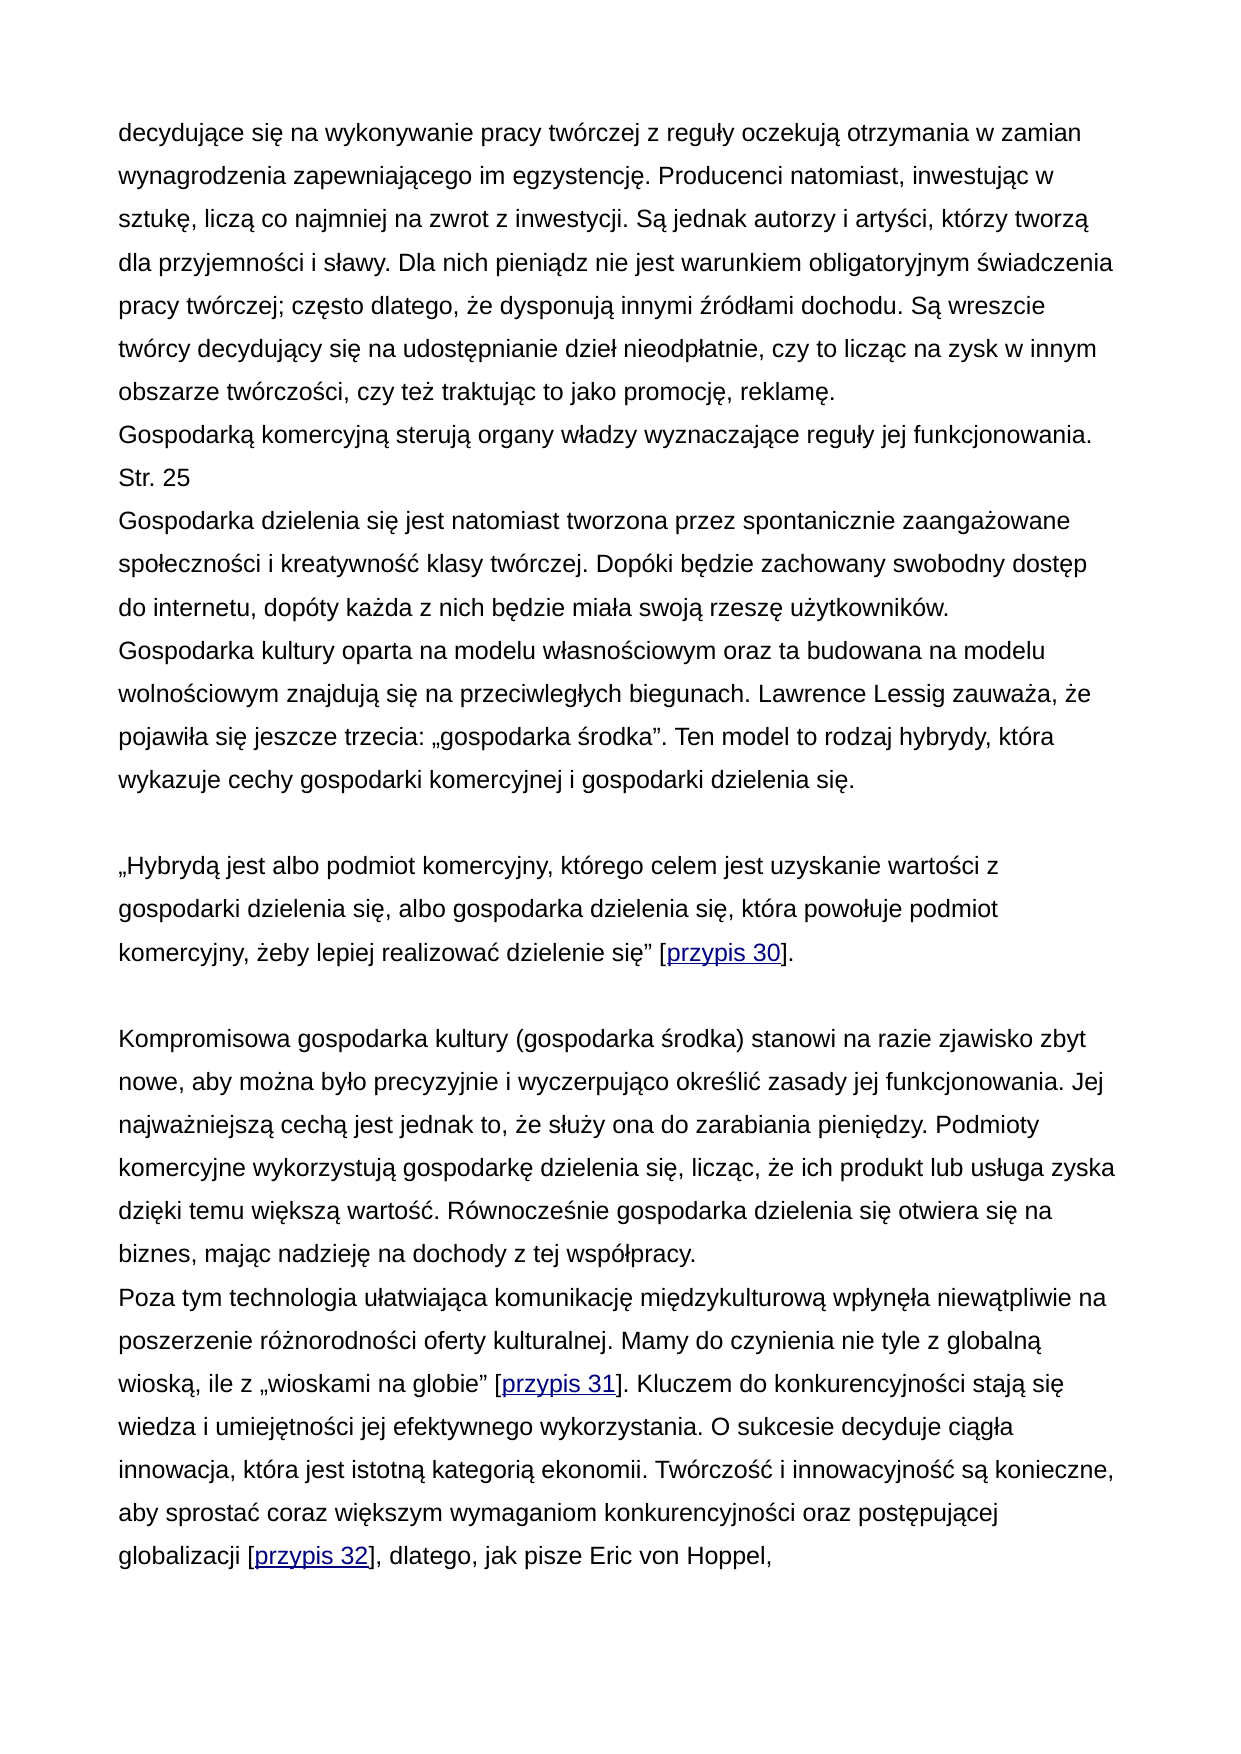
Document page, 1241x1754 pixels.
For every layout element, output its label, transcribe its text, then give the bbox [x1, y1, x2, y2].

text Str. 25 [118, 463, 1122, 492]
text Poza tym technologia ułatwiająca komunikację międzykulturową wpłynęła niewątpliwie na poszerzenie różnorodności oferty kulturalnej. Mamy do czynienia nie tyle z globalną wioską, ile z „wioskami na globie” [przypis 31]. Kluczem do konkurencyjności stają się wiedza i umiejętności jej efektywnego wykorzystania. O sukcesie decyduje ciągła innowacja, która jest istotną kategorią ekonomii. Twórczość i innowacyjność są konieczne, aby sprostać coraz większym wymaganiom konkurencyjności oraz postępującej globalizacji [przypis 32], dlatego, jak pisze Eric von Hoppel, [118, 1282, 1122, 1570]
text Gospodarka dzielenia się jest natomiast tworzona przez spontanicznie zaangażowane społeczności i kreatywność klasy twórczej. Dopóki będzie zachowany swobodny dostęp do internetu, dopóty każda z nich będzie miała swoją rzeszę użytkowników. [118, 506, 1122, 621]
text Kompromisowa gospodarka kultury (gospodarka środka) stanowi na razie zjawisko zbyt nowe, aby można było precyzyjnie i wyczerpująco określić zasady jej funkcjonowania. Jej najważniejszą cechą jest jednak to, że służy ona do zarabiania pieniędzy. Podmioty komercyjne wykorzystują gospodarkę dzielenia się, licząc, że ich produkt lub usługa zyska dzięki temu większą wartość. Równocześnie gospodarka dzielenia się otwiera się na biznes, mając nadzieję na dochody z tej współpracy. [118, 1024, 1122, 1268]
text decydujące się na wykonywanie pracy twórczej z reguły oczekują otrzymania w zamian wynagrodzenia zapewniającego im egzystencję. Producenci natomiast, inwestując w sztukę, liczą co najmniej na zwrot z inwestycji. Są jednak autorzy i artyści, którzy tworzą dla przyjemności i sławy. Dla nich pieniądz nie jest warunkiem obligatoryjnym świadczenia pracy twórczej; często dlatego, że dysponują innymi źródłami dochodu. Są wreszcie twórcy decydujący się na udostępnianie dzieł nieodpłatnie, czy to licząc na zysk w innym obszarze twórczości, czy też traktując to jako promocję, reklamę. [118, 118, 1122, 406]
text Gospodarką komercyjną sterują organy władzy wyznaczające reguły jej funkcjonowania. [118, 420, 1122, 449]
text „Hybrydą jest albo podmiot komercyjny, którego celem jest uzyskanie wartości z gospodarki dzielenia się, albo gospodarka dzielenia się, która powołuje podmiot komercyjny, żeby lepiej realizować dzielenie się” [przypis 30]. [118, 851, 1122, 966]
text Gospodarka kultury oparta na modelu własnościowym oraz ta budowana na modelu wolnościowym znajdują się na przeciwległych biegunach. Lawrence Lessig zauważa, że pojawiła się jeszcze trzecia: „gospodarka środka”. Ten model to rodzaj hybrydy, która wykazuje cechy gospodarki komercyjnej i gospodarki dzielenia się. [118, 636, 1122, 794]
